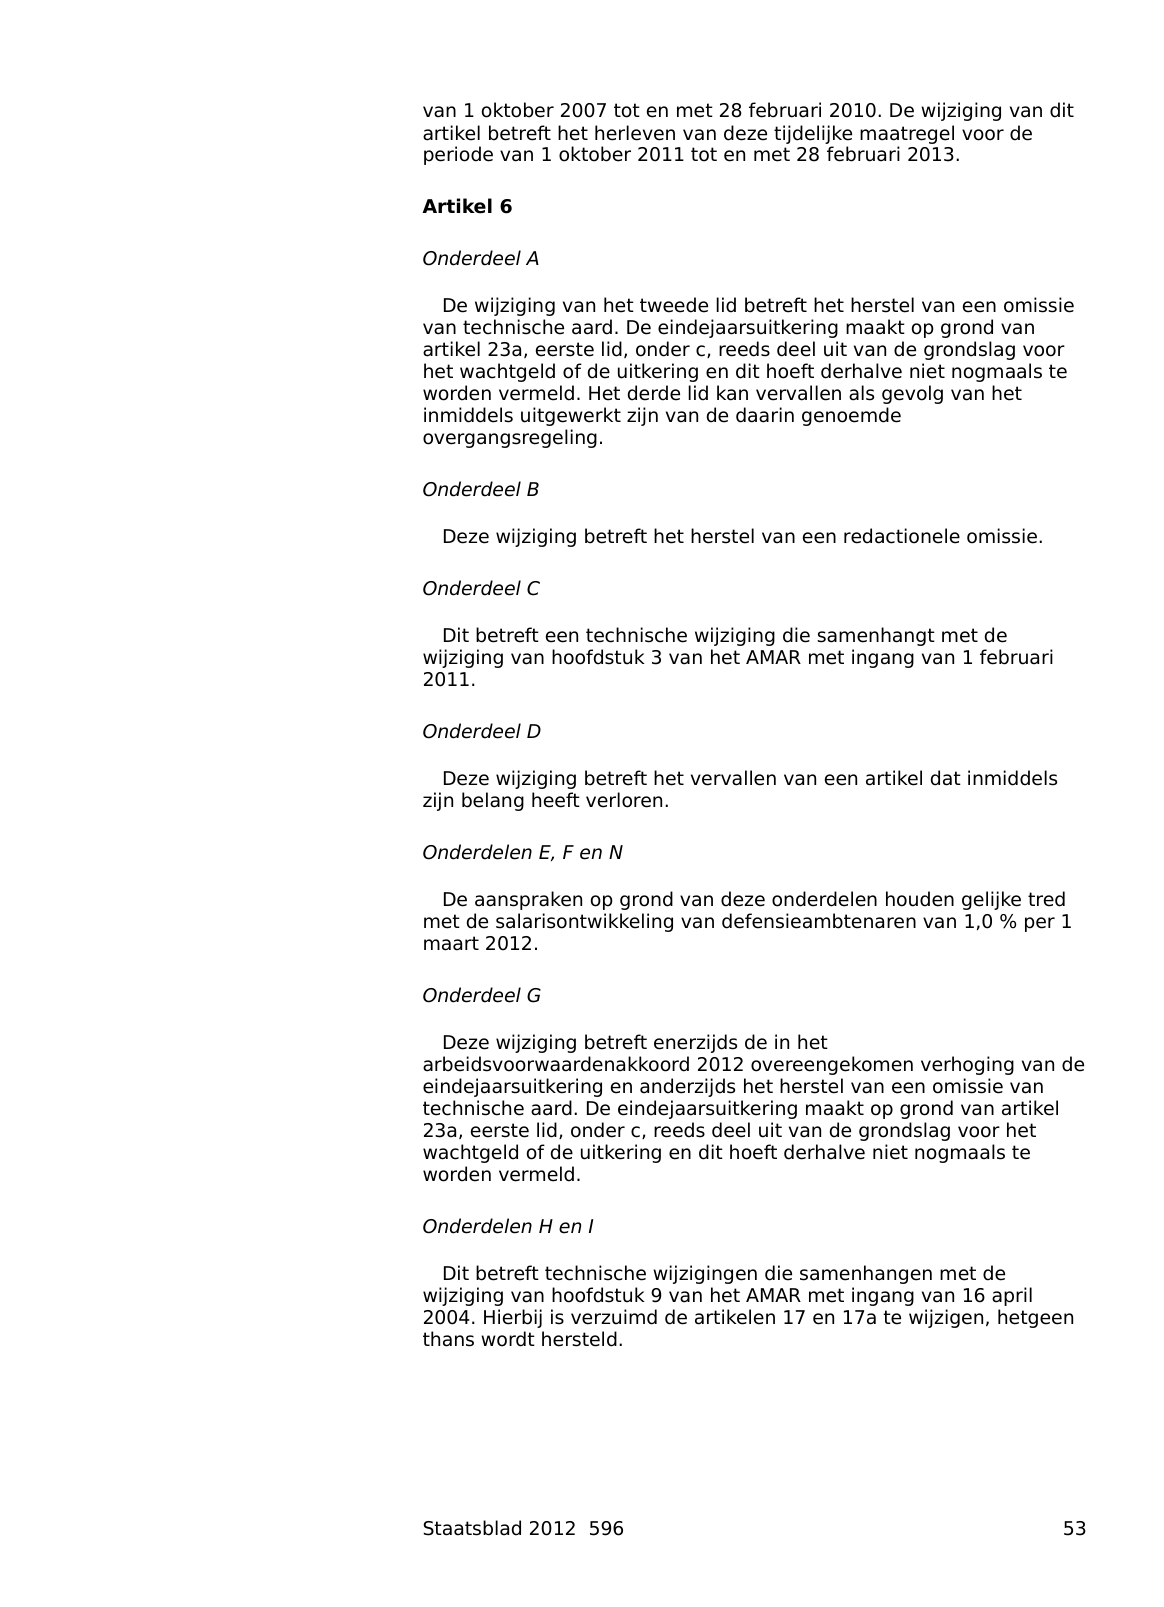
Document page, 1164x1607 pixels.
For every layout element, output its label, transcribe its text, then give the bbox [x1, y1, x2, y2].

text Dit betreft een technische wijziging die samenhangt met de wijziging van hoofdstuk 3 van het AMAR met ingang van 1 februari 2011. [422, 625, 1087, 691]
subtitle Onderdelen E, F en N [422, 842, 1087, 864]
subtitle Artikel 6 [422, 196, 1087, 218]
subtitle Onderdeel C [422, 578, 1087, 600]
subtitle Onderdeel A [422, 248, 1087, 270]
text De aanspraken op grond van deze onderdelen houden gelijke tred met de salarisontwikkeling van defensieambtenaren van 1,0 % per 1 maart 2012. [422, 889, 1087, 955]
text van 1 oktober 2007 tot en met 28 februari 2010. De wijziging van dit artikel betreft het herleven van deze tijdelijke maatregel voor de periode van 1 oktober 2011 tot en met 28 februari 2013. [422, 100, 1087, 166]
text Dit betreft technische wijzigingen die samenhangen met de wijziging van hoofdstuk 9 van het AMAR met ingang van 16 april 2004. Hierbij is verzuimd de artikelen 17 en 17a te wijzigen, hetgeen thans wordt hersteld. [422, 1263, 1087, 1351]
text De wijziging van het tweede lid betreft het herstel van een omissie van technische aard. De eindejaarsuitkering maakt op grond van artikel 23a, eerste lid, onder c, reeds deel uit van de grondslag voor het wachtgeld of de uitkering en dit hoeft derhalve niet nogmaals te worden vermeld. Het derde lid kan vervallen als gevolg van het inmiddels uitgewerkt zijn van de daarin genoemde overgangsregeling. [422, 295, 1087, 449]
text Deze wijziging betreft het vervallen van een artikel dat inmiddels zijn belang heeft verloren. [422, 768, 1087, 812]
subtitle Onderdelen H en I [422, 1216, 1087, 1238]
subtitle Onderdeel D [422, 721, 1087, 743]
text Deze wijziging betreft het herstel van een redactionele omissie. [422, 526, 1087, 548]
subtitle Onderdeel B [422, 479, 1087, 501]
text Deze wijziging betreft enerzijds de in het arbeidsvoorwaardenakkoord 2012 overeengekomen verhoging van de eindejaarsuitkering en anderzijds het herstel van een omissie van technische aard. De eindejaarsuitkering maakt op grond van artikel 23a, eerste lid, onder c, reeds deel uit van de grondslag voor het wachtgeld of de uitkering en dit hoeft derhalve niet nogmaals te worden vermeld. [422, 1032, 1087, 1186]
subtitle Onderdeel G [422, 985, 1087, 1007]
